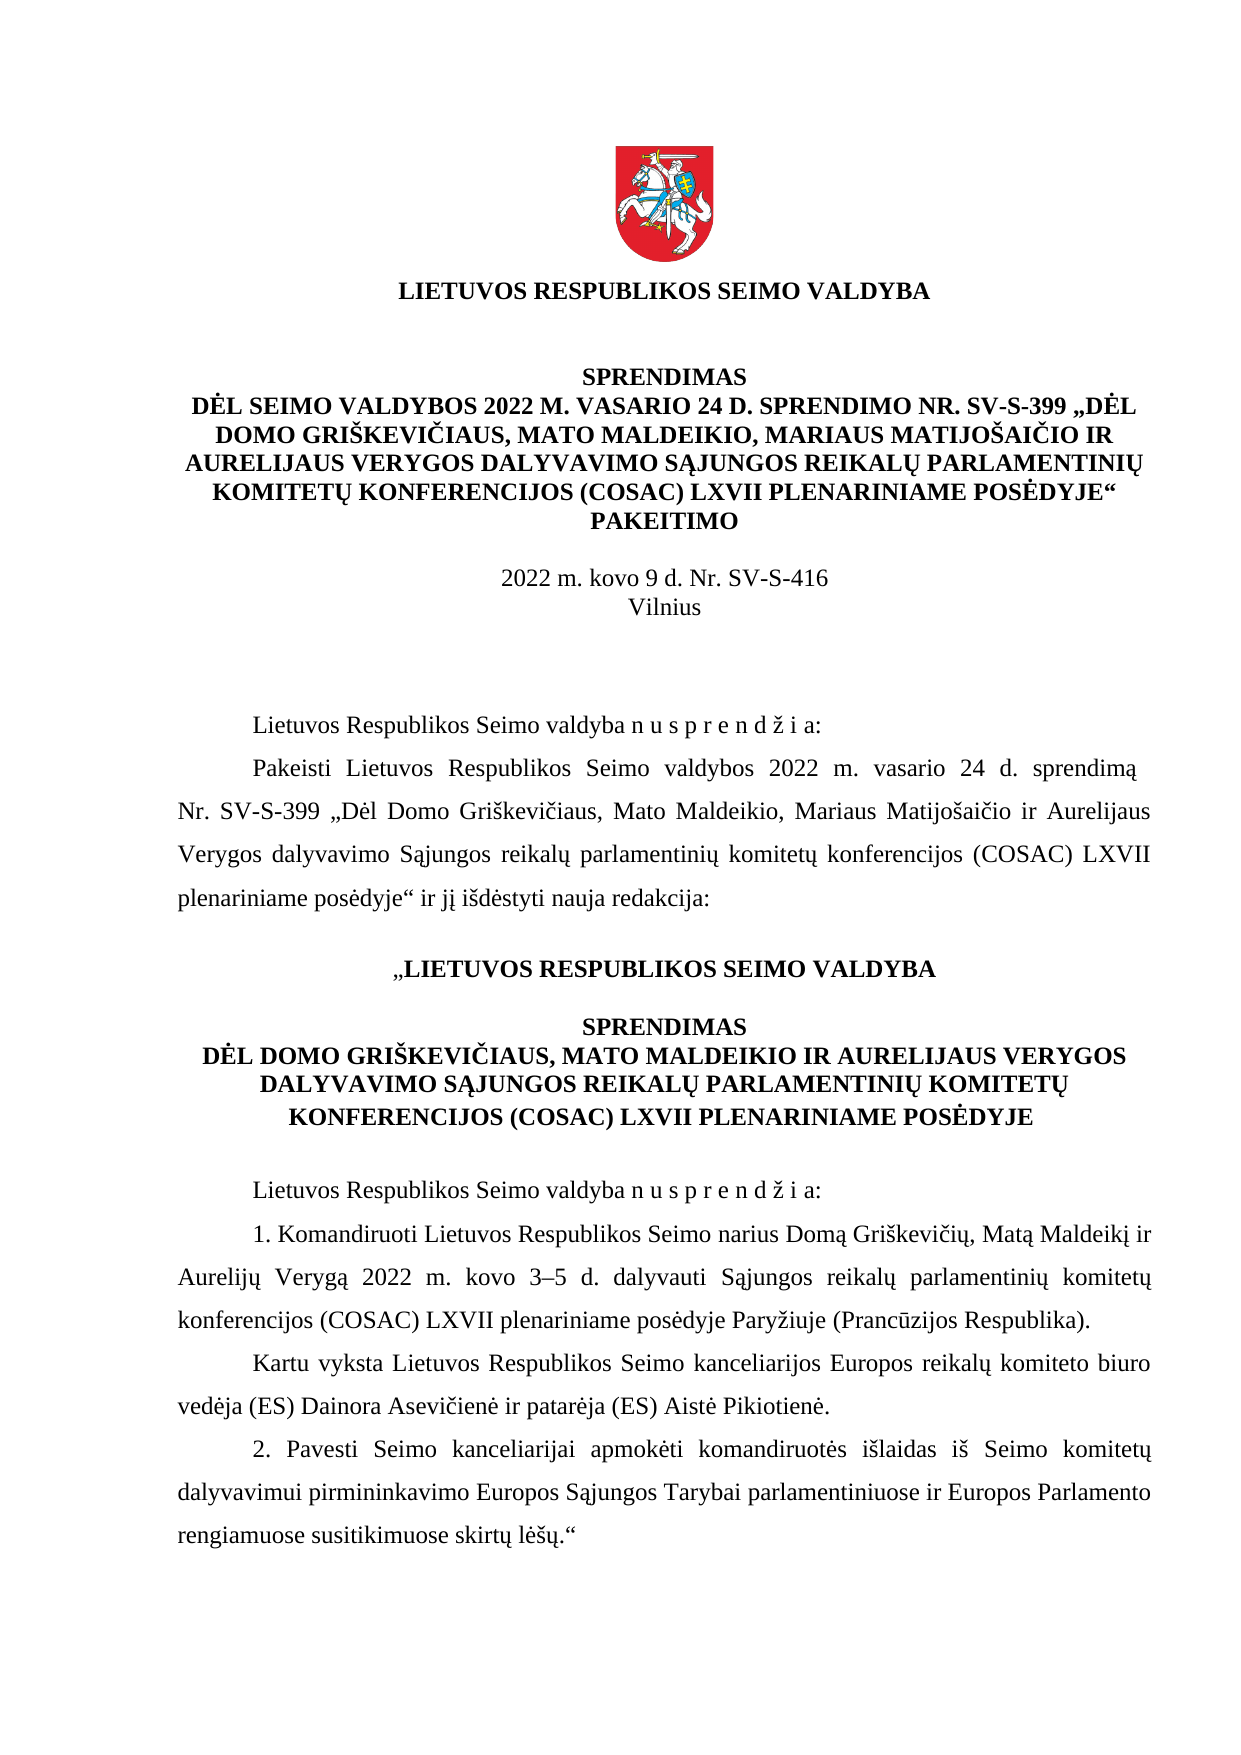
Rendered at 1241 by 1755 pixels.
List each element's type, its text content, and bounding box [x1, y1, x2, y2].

text 1. Komandiruoti Lietuvos Respublikos Seimo narius Domą Griškevičių, Matą Maldeikį ir Aurelijų Verygą 2022 m. kovo 3–5 d. dalyvauti Sąjungos reikalų parlamentinių komitetų konferencijos (COSAC) LXVII plenariniame posėdyje Paryžiuje (Prancūzijos Respublika). [177, 1219, 1152, 1334]
text Vilnius [177, 592, 1152, 621]
text DĖL SEIMO VALDYBOS 2022 M. VASARIO 24 D. SPRENDIMO NR. SV-S-399 „DĖL DOMO GRIŠKEVIČIAUS, MATO MALDEIKIO, MARIAUS MATIJOŠAIČIO IR AURELIJAUS VERYGOS DALYVAVIMO SĄJUNGOS REIKALŲ PARLAMENTINIŲ KOMITETŲ KONFERENCIJOS (COSAC) LXVII PLENARINIAME POSĖDYJE“ PAKEITIMO [177, 391, 1152, 535]
text „LIETUVOS RESPUBLIKOS SEIMO VALDYBA [177, 954, 1152, 983]
text Lietuvos Respublikos Seimo valdyba nusprendžia: [177, 1176, 1152, 1204]
text DĖL DOMO GRIŠKEVIČIAUS, MATO MALDEIKIO IR AURELIJAUS VERYGOS DALYVAVIMO SĄJUNGOS REIKALŲ PARLAMENTINIŲ KOMITETŲ KONFERENCIJOS (COSAC) LXVII PLENARINIAME POSĖDYJE [177, 1041, 1152, 1132]
text SPRENDIMAS [177, 1012, 1152, 1041]
text LIETUVOS RESPUBLIKOS SEIMO VALDYBA [177, 276, 1152, 305]
text Pakeisti Lietuvos Respublikos Seimo valdybos 2022 m. vasario 24 d. sprendimą Nr. SV-S-399 „Dėl Domo Griškevičiaus, Mato Maldeikio, Mariaus Matijošaičio ir Aurelijaus Verygos dalyvavimo Sąjungos reikalų parlamentinių komitetų konferencijos (COSAC) LXVII plenariniame posėdyje“ ir jį išdėstyti nauja redakcija: [177, 753, 1152, 911]
text 2022 m. kovo 9 d. Nr. SV-S-416 [177, 563, 1152, 592]
text SPRENDIMAS [177, 362, 1152, 391]
text 2. Pavesti Seimo kanceliarijai apmokėti komandiruotės išlaidas iš Seimo komitetų dalyvavimui pirmininkavimo Europos Sąjungos Tarybai parlamentiniuose ir Europos Parlamento rengiamuose susitikimuose skirtų lėšų.“ [177, 1434, 1152, 1549]
text Kartu vyksta Lietuvos Respublikos Seimo kanceliarijos Europos reikalų komiteto biuro vedėja (ES) Dainora Asevičienė ir patarėja (ES) Aistė Pikiotienė. [177, 1348, 1152, 1420]
text Lietuvos Respublikos Seimo valdyba nusprendžia: [177, 710, 1152, 739]
